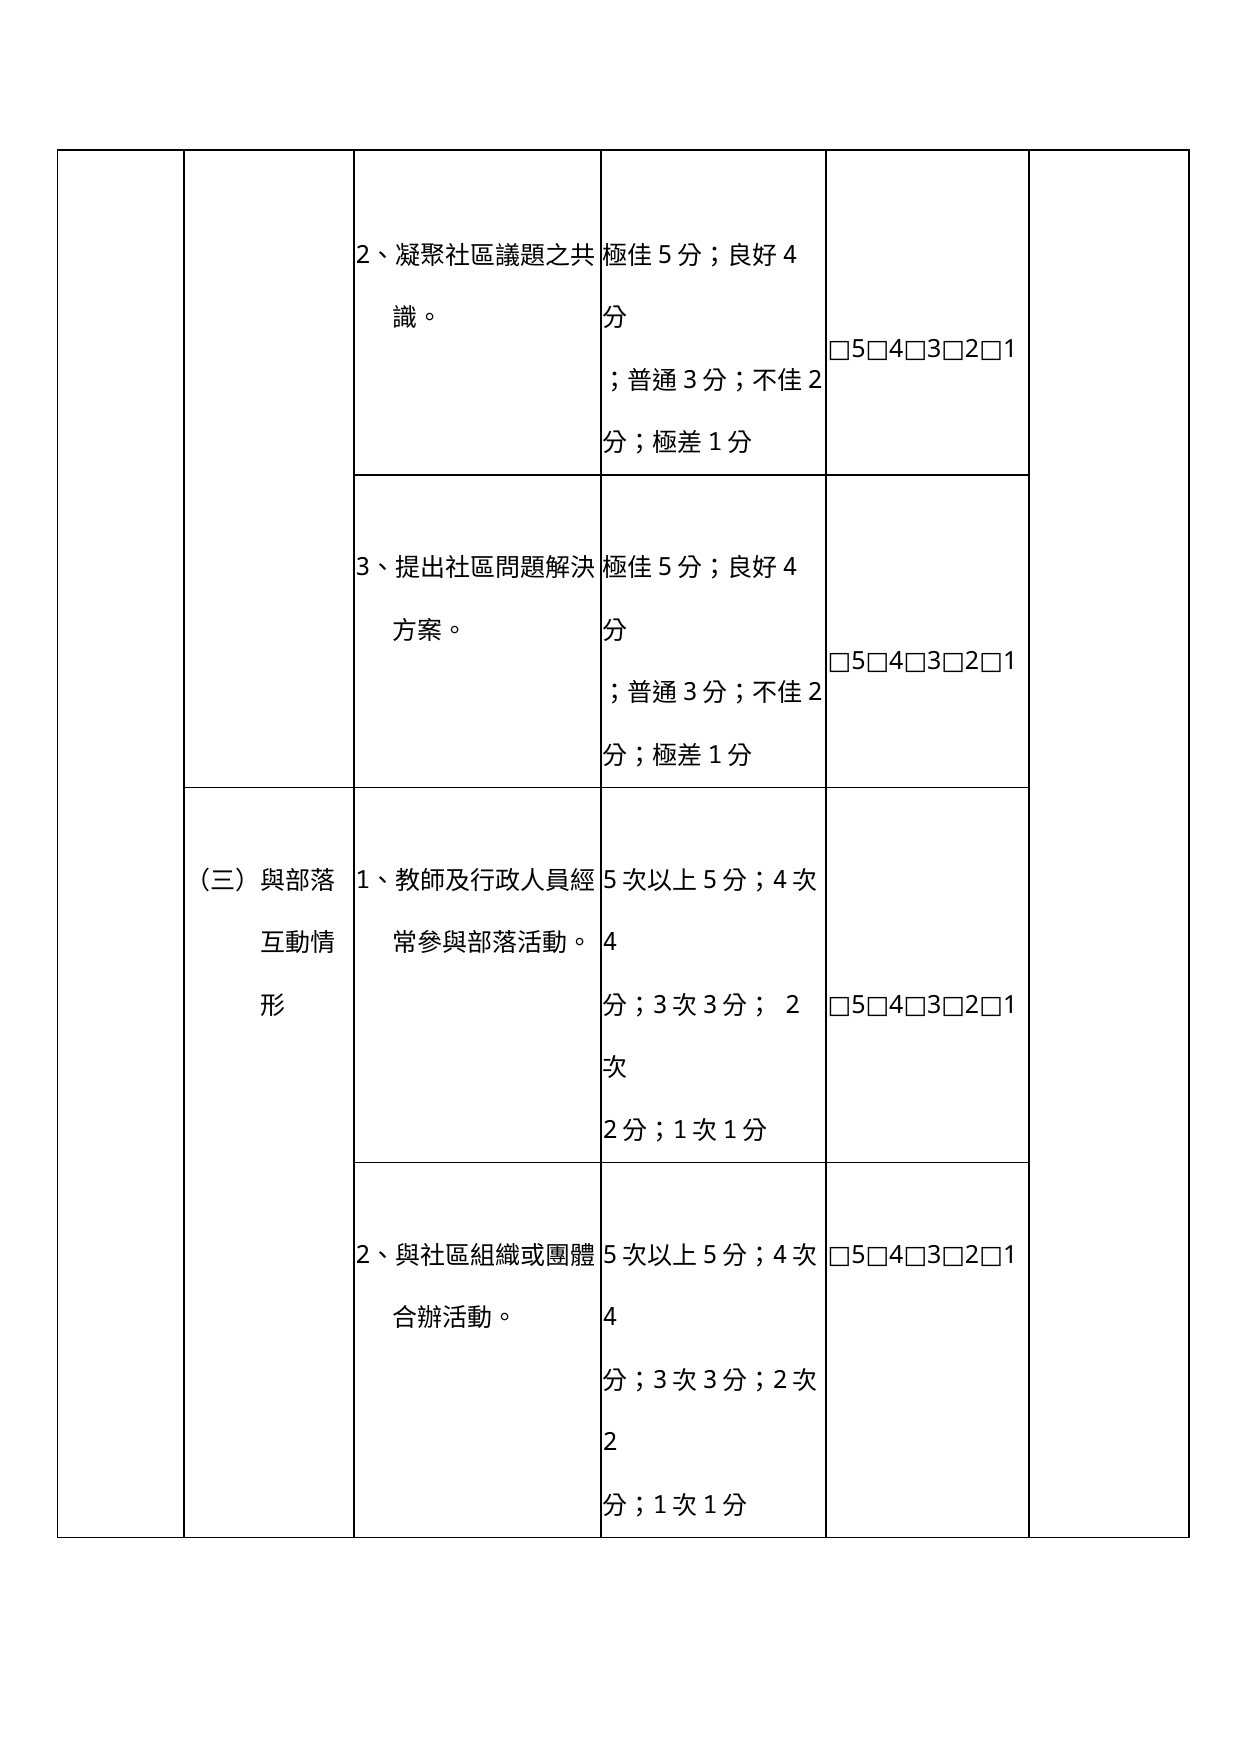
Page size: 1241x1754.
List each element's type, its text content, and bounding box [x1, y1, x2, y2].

table_cell （三）與部落 互動情 形 [185, 788, 353, 1536]
table_cell 極佳5分；良好4分 ；普通3分；不佳2 分；極差1分 [602, 476, 825, 786]
table_cell □5□4□3□2□1 [827, 476, 1028, 786]
table_cell 1、教師及行政人員經 常參與部落活動。 [355, 788, 600, 1161]
table_cell □5□4□3□2□1 [827, 788, 1028, 1161]
table_cell [1030, 151, 1188, 1536]
table_cell 極佳5分；良好4分 ；普通3分；不佳2 分；極差1分 [602, 151, 825, 474]
table_cell 2、凝聚社區議題之共 識。 [355, 151, 600, 474]
table_cell [58, 151, 183, 1536]
table_cell 5次以上5分；4次4 分；3次3分；2次2 分；1次1分 [602, 1163, 825, 1536]
table_cell □5□4□3□2□1 [827, 151, 1028, 474]
table_cell 5次以上5分；4次4 分；3次3分； 2次 2分；1次1分 [602, 788, 825, 1161]
table_cell □5□4□3□2□1 [827, 1163, 1028, 1536]
table_cell [185, 151, 353, 786]
table_cell 2、與社區組織或團體 合辦活動。 [355, 1163, 600, 1536]
table_cell 3、提出社區問題解決 方案。 [355, 476, 600, 786]
